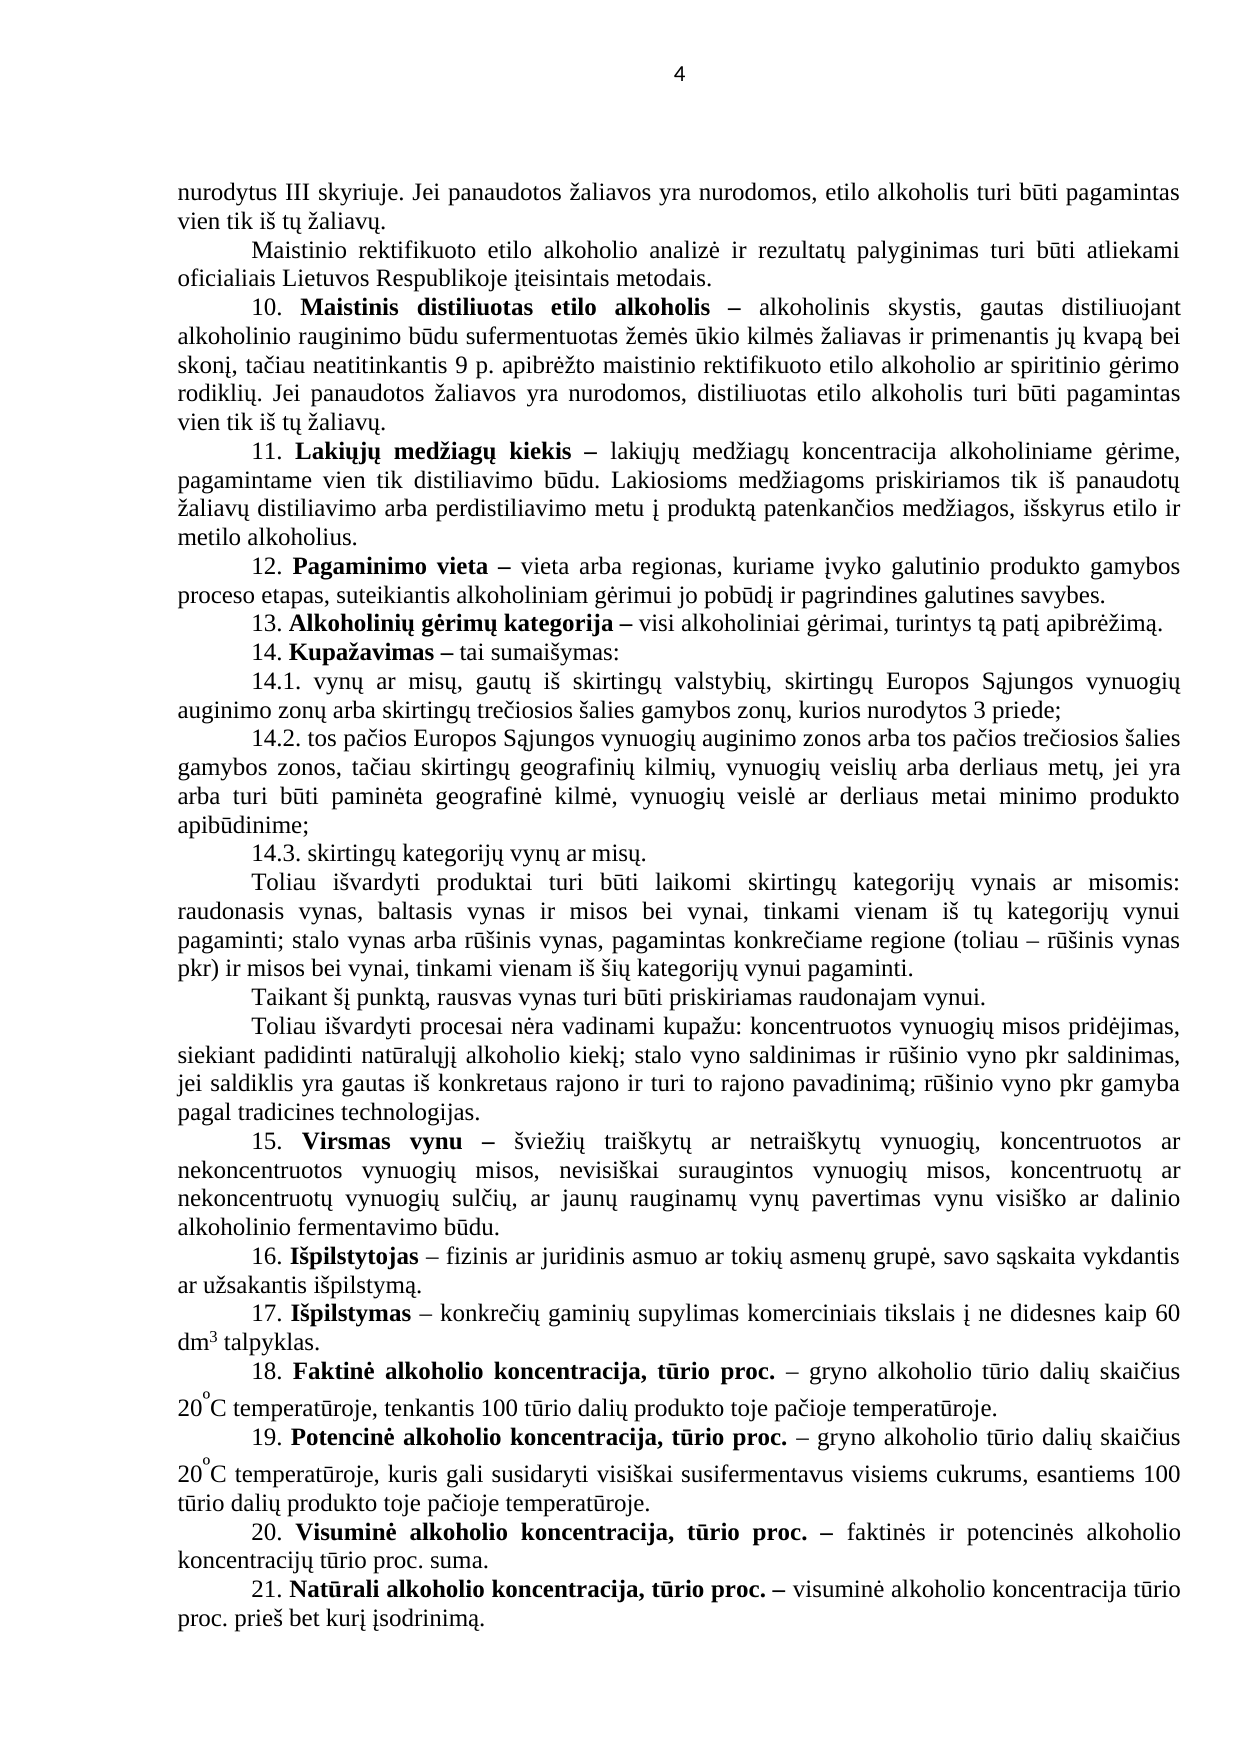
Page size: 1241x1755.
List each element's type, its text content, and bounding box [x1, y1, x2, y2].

text 14. Kupažavimas – tai sumaišymas: [177, 637, 1181, 666]
text Toliau išvardyti procesai nėra vadinami kupažu: koncentruotos vynuogių misos pridėjimas, siekiant padidinti natūralųjį alkoholio kiekį; stalo vyno saldinimas ir rūšinio vyno pkr saldinimas, jei saldiklis yra gautas iš konkretaus rajono ir turi to rajono pavadinimą; rūšinio vyno pkr gamyba pagal tradicines technologijas. [177, 1011, 1181, 1126]
text 20. Visuminė alkoholio koncentracija, tūrio proc. – faktinės ir potencinės alkoholio koncentracijų tūrio proc. suma. [177, 1517, 1181, 1574]
text 10. Maistinis distiliuotas etilo alkoholis – alkoholinis skystis, gautas distiliuojant alkoholinio rauginimo būdu sufermentuotas žemės ūkio kilmės žaliavas ir primenantis jų kvapą bei skonį, tačiau neatitinkantis 9 p. apibrėžto maistinio rektifikuoto etilo alkoholio ar spiritinio gėrimo rodiklių. Jei panaudotos žaliavos yra nurodomos, distiliuotas etilo alkoholis turi būti pagamintas vien tik iš tų žaliavų. [177, 292, 1181, 436]
text 11. Lakiųjų medžiagų kiekis – lakiųjų medžiagų koncentracija alkoholiniame gėrime, pagamintame vien tik distiliavimo būdu. Lakiosioms medžiagoms priskiriamos tik iš panaudotų žaliavų distiliavimo arba perdistiliavimo metu į produktą patenkančios medžiagos, išskyrus etilo ir metilo alkoholius. [177, 436, 1181, 551]
text 14.3. skirtingų kategorijų vynų ar misų. [177, 838, 1181, 867]
text nurodytus III skyriuje. Jei panaudotos žaliavos yra nurodomos, etilo alkoholis turi būti pagamintas vien tik iš tų žaliavų. [177, 177, 1181, 235]
text 13. Alkoholinių gėrimų kategorija – visi alkoholiniai gėrimai, turintys tą patį apibrėžimą. [177, 608, 1181, 637]
text 14.2. tos pačios Europos Sąjungos vynuogių auginimo zonos arba tos pačios trečiosios šalies gamybos zonos, tačiau skirtingų geografinių kilmių, vynuogių veislių arba derliaus metų, jei yra arba turi būti paminėta geografinė kilmė, vynuogių veislė ar derliaus metai minimo produkto apibūdinime; [177, 723, 1181, 838]
text 12. Pagaminimo vieta – vieta arba regionas, kuriame įvyko galutinio produkto gamybos proceso etapas, suteikiantis alkoholiniam gėrimui jo pobūdį ir pagrindines galutines savybes. [177, 551, 1181, 608]
text Maistinio rektifikuoto etilo alkoholio analizė ir rezultatų palyginimas turi būti atliekami oficialiais Lietuvos Respublikoje įteisintais metodais. [177, 235, 1181, 292]
text 21. Natūrali alkoholio koncentracija, tūrio proc. – visuminė alkoholio koncentracija tūrio proc. prieš bet kurį įsodrinimą. [177, 1574, 1181, 1632]
text 19. Potencinė alkoholio koncentracija, tūrio proc. – gryno alkoholio tūrio dalių skaičius 20ºC temperatūroje, kuris gali susidaryti visiškai susifermentavus visiems cukrums, esantiems 100 tūrio dalių produkto toje pačioje temperatūroje. [177, 1422, 1181, 1517]
text 18. Faktinė alkoholio koncentracija, tūrio proc. – gryno alkoholio tūrio dalių skaičius 20ºC temperatūroje, tenkantis 100 tūrio dalių produkto toje pačioje temperatūroje. [177, 1356, 1181, 1422]
text Toliau išvardyti produktai turi būti laikomi skirtingų kategorijų vynais ar misomis: raudonasis vynas, baltasis vynas ir misos bei vynai, tinkami vienam iš tų kategorijų vynui pagaminti; stalo vynas arba rūšinis vynas, pagamintas konkrečiame regione (toliau – rūšinis vynas pkr) ir misos bei vynai, tinkami vienam iš šių kategorijų vynui pagaminti. [177, 867, 1181, 982]
text 14.1. vynų ar misų, gautų iš skirtingų valstybių, skirtingų Europos Sąjungos vynuogių auginimo zonų arba skirtingų trečiosios šalies gamybos zonų, kurios nurodytos 3 priede; [177, 666, 1181, 723]
text 17. Išpilstymas – konkrečių gaminių supylimas komerciniais tikslais į ne didesnes kaip 60 dm3 talpyklas. [177, 1298, 1181, 1356]
text Taikant šį punktą, rausvas vynas turi būti priskiriamas raudonajam vynui. [177, 982, 1181, 1011]
text 16. Išpilstytojas – fizinis ar juridinis asmuo ar tokių asmenų grupė, savo sąskaita vykdantis ar užsakantis išpilstymą. [177, 1241, 1181, 1298]
text 15. Virsmas vynu – šviežių traiškytų ar netraiškytų vynuogių, koncentruotos ar nekoncentruotos vynuogių misos, nevisiškai suraugintos vynuogių misos, koncentruotų ar nekoncentruotų vynuogių sulčių, ar jaunų rauginamų vynų pavertimas vynu visiško ar dalinio alkoholinio fermentavimo būdu. [177, 1126, 1181, 1241]
